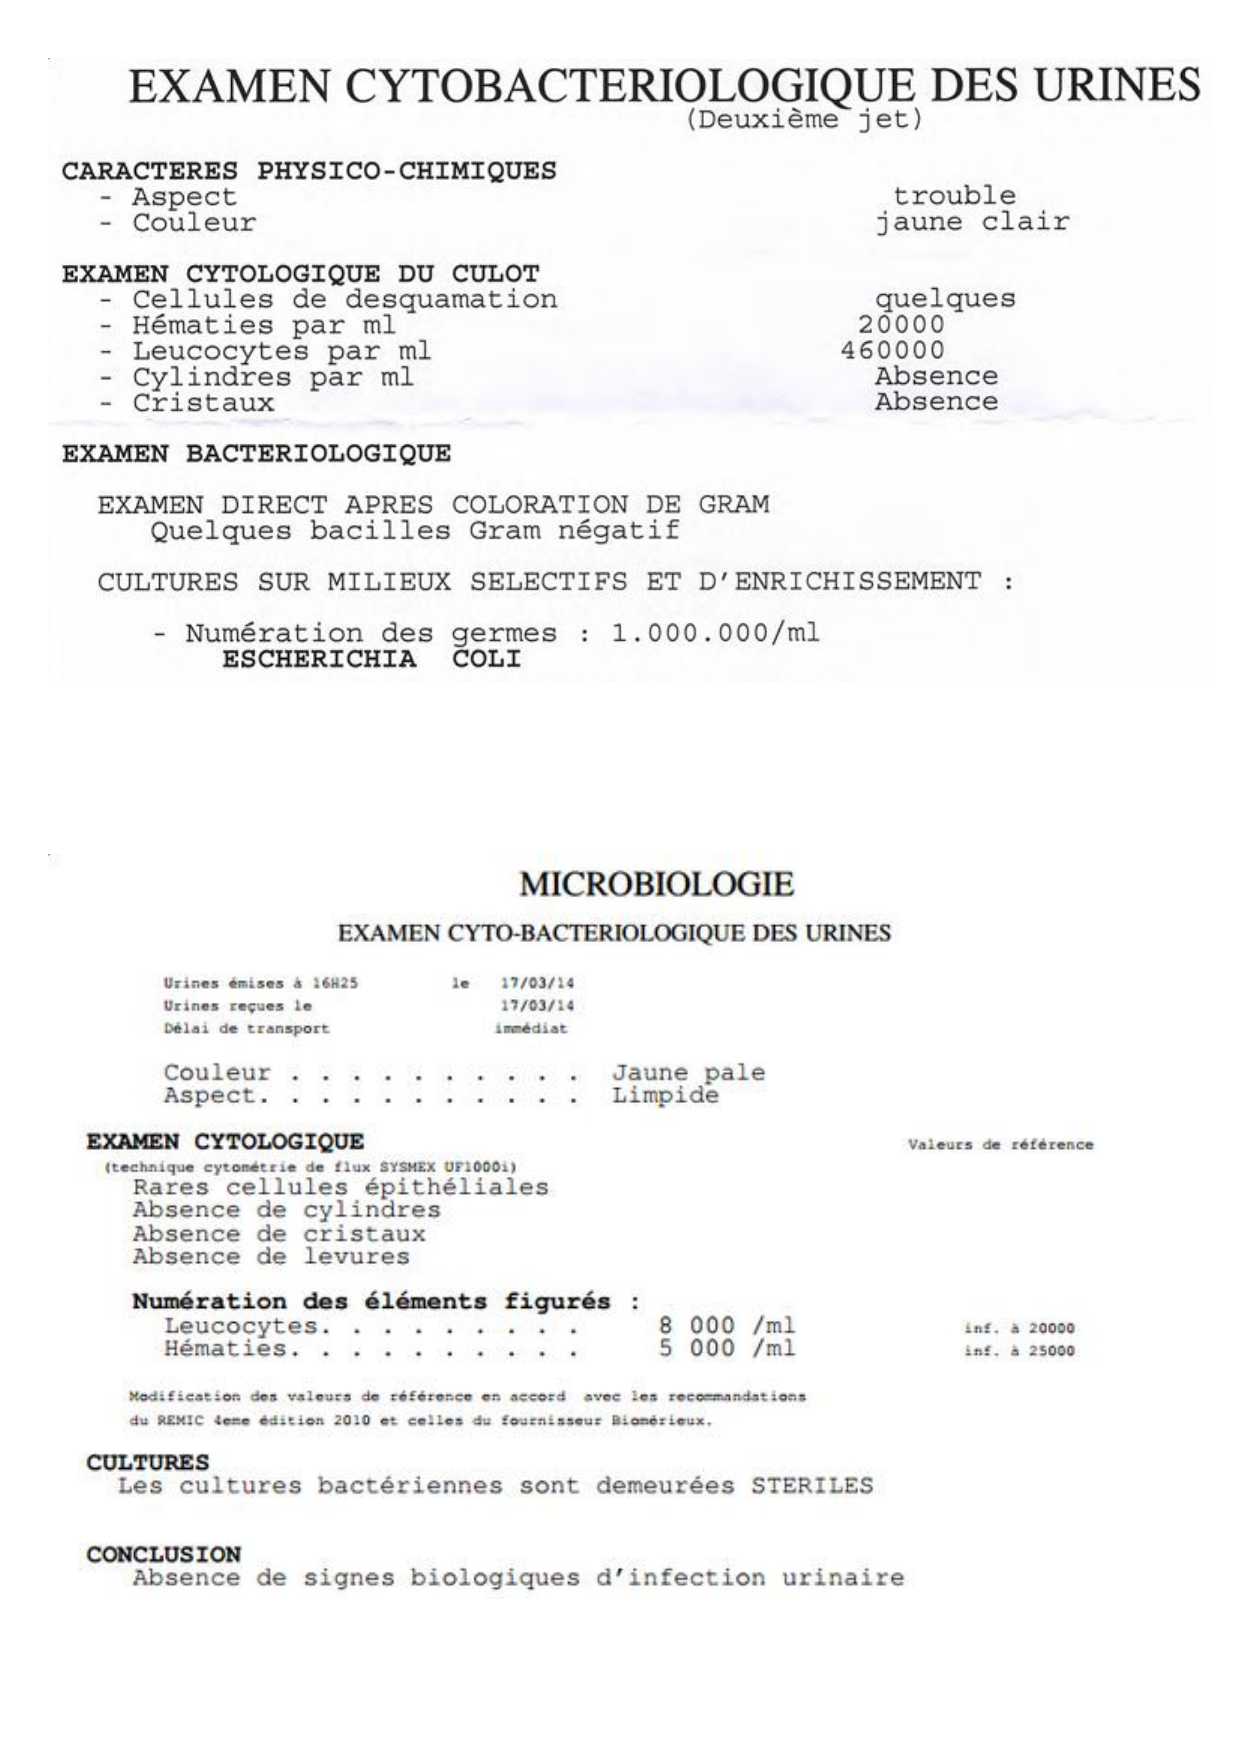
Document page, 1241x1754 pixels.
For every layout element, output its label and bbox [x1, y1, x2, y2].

picture [48, 854, 1107, 1599]
picture [48, 58, 1211, 682]
